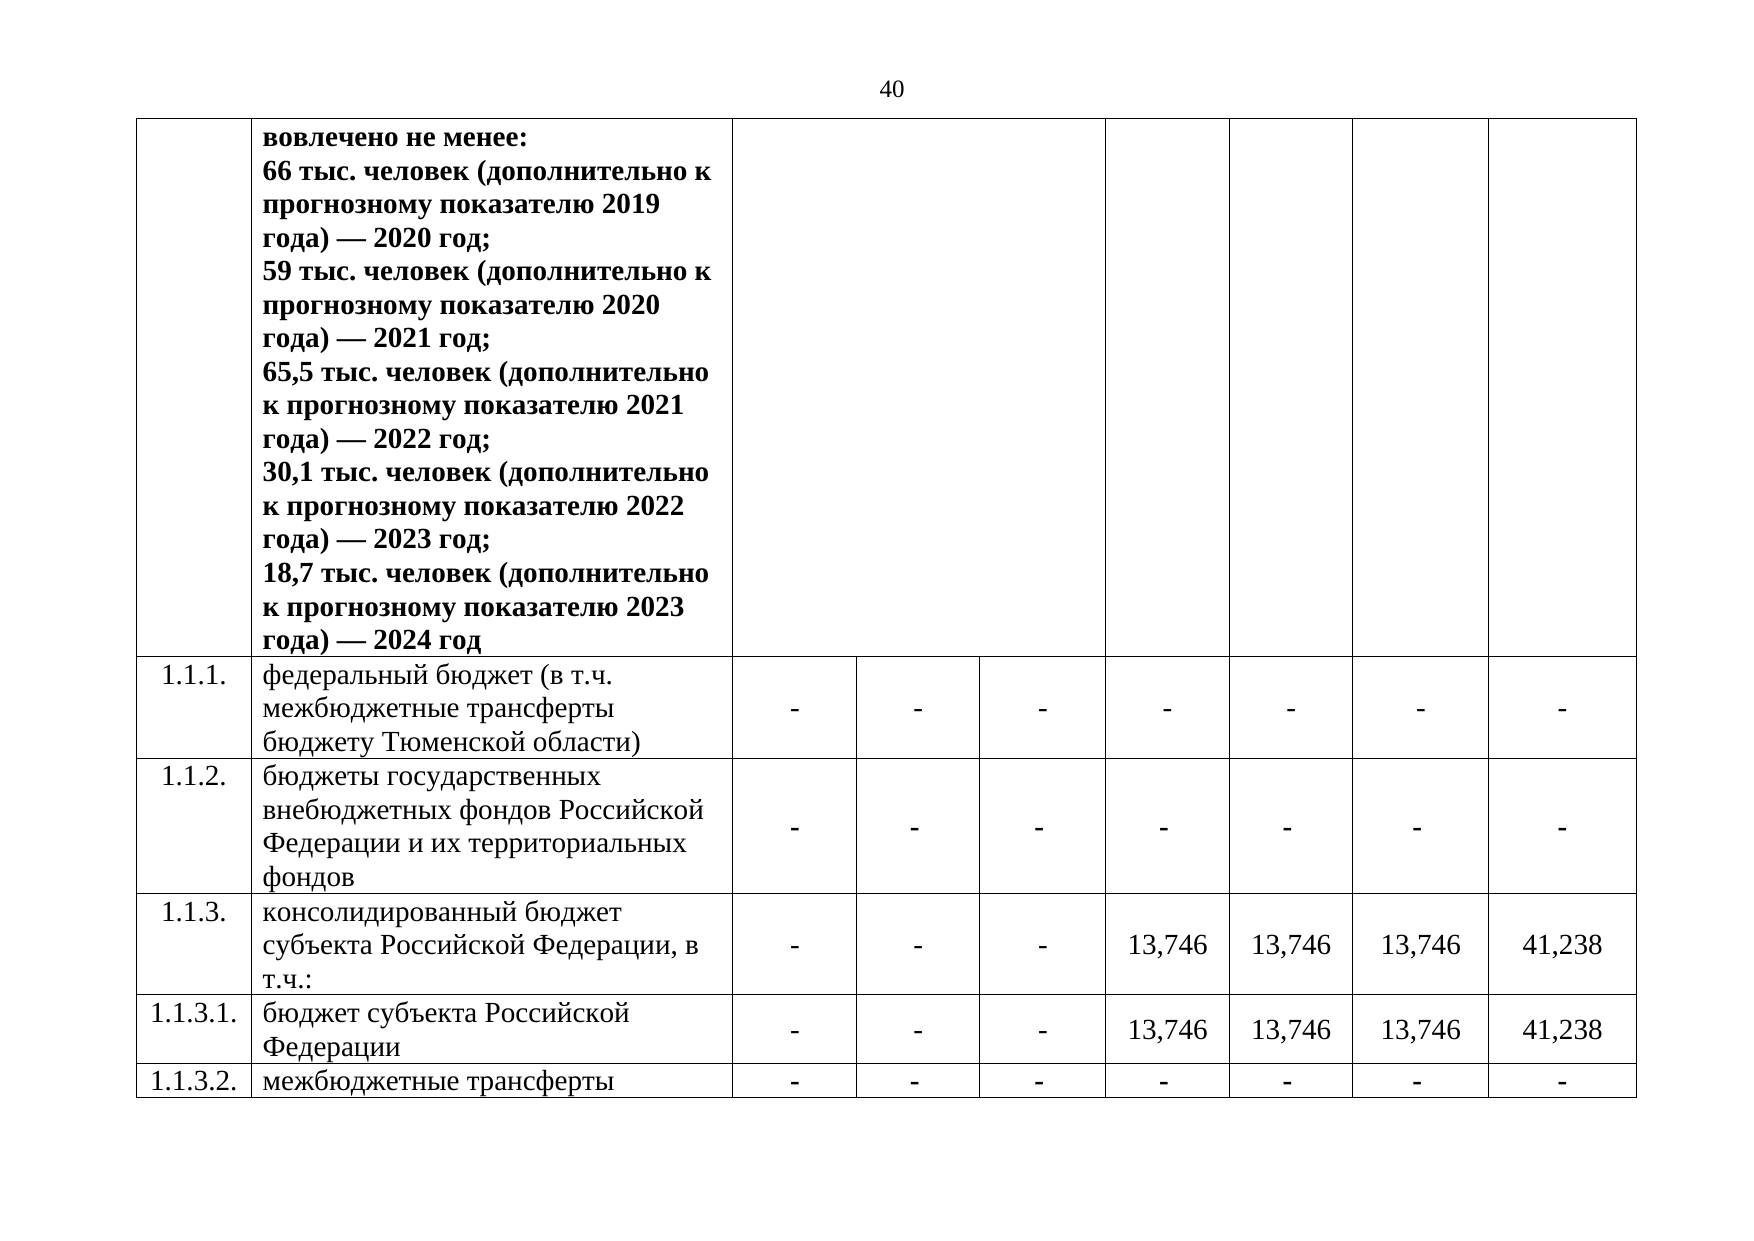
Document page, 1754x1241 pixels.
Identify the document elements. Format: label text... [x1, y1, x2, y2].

table_cell - [980, 657, 1105, 757]
table_cell 13,746 [1106, 995, 1229, 1062]
table_cell межбюджетные трансферты [252, 1064, 732, 1097]
table_cell [1230, 119, 1352, 656]
table_cell консолидированный бюджет субъекта Российской Федерации, в т.ч.: [252, 894, 732, 994]
table_cell - [857, 995, 979, 1062]
table_cell - [857, 657, 979, 757]
table_cell - [980, 894, 1105, 994]
table_cell [1489, 119, 1636, 656]
table_cell [1106, 119, 1229, 656]
table_cell 13,746 [1106, 894, 1229, 994]
table_cell 1.1.3.2. [137, 1064, 251, 1097]
table_cell 13,746 [1230, 894, 1352, 994]
table_cell - [1106, 1064, 1229, 1097]
table_cell бюджет субъекта Российской Федерации [252, 995, 732, 1062]
table_cell 41,238 [1489, 894, 1636, 994]
table_cell - [733, 894, 856, 994]
table_cell - [980, 995, 1105, 1062]
table_cell - [1353, 1064, 1488, 1097]
table_cell - [980, 1064, 1105, 1097]
table_cell - [1489, 657, 1636, 757]
table_cell вовлечено не менее: 66 тыс. человек (дополнительно к прогнозному показателю 2019 года) — 2020 год; 59 тыс. человек (дополнительно к прогнозному показателю 2020 года) — 2021 год; 65,5 тыс. человек (дополнительно к прогнозному показателю 2021 года) — 2022 год; 30,1 тыс. человек (дополнительно к прогнозному показателю 2022 года) — 2023 год; 18,7 тыс. человек (дополнительно к прогнозному показателю 2023 года) — 2024 год [252, 119, 732, 656]
table_cell 13,746 [1230, 995, 1352, 1062]
table_cell - [1106, 657, 1229, 757]
table_cell 41,238 [1489, 995, 1636, 1062]
table_cell 13,746 [1353, 995, 1488, 1062]
table_cell 1.1.3.1. [137, 995, 251, 1062]
table_cell [1353, 119, 1488, 656]
table_cell - [857, 759, 979, 893]
table_cell - [733, 759, 856, 893]
table_cell - [1353, 657, 1488, 757]
table_cell - [1230, 1064, 1352, 1097]
table_cell - [857, 1064, 979, 1097]
table_cell - [980, 759, 1105, 893]
table_cell 1.1.1. [137, 657, 251, 757]
table_cell - [733, 1064, 856, 1097]
table_cell - [1489, 759, 1636, 893]
table_cell [137, 119, 251, 656]
table_cell федеральный бюджет (в т.ч. межбюджетные трансферты бюджету Тюменской области) [252, 657, 732, 757]
table_cell - [857, 894, 979, 994]
table_cell 1.1.3. [137, 894, 251, 994]
table_cell - [1106, 759, 1229, 893]
table_cell - [733, 995, 856, 1062]
table_cell - [1353, 759, 1488, 893]
table_cell - [1230, 759, 1352, 893]
table_cell бюджеты государственных внебюджетных фондов Российской Федерации и их территориальных фондов [252, 759, 732, 893]
table_cell - [1230, 657, 1352, 757]
table_cell - [733, 657, 856, 757]
table_cell 13,746 [1353, 894, 1488, 994]
table_cell 1.1.2. [137, 759, 251, 893]
table_cell - [1489, 1064, 1636, 1097]
table_cell [733, 119, 1105, 656]
